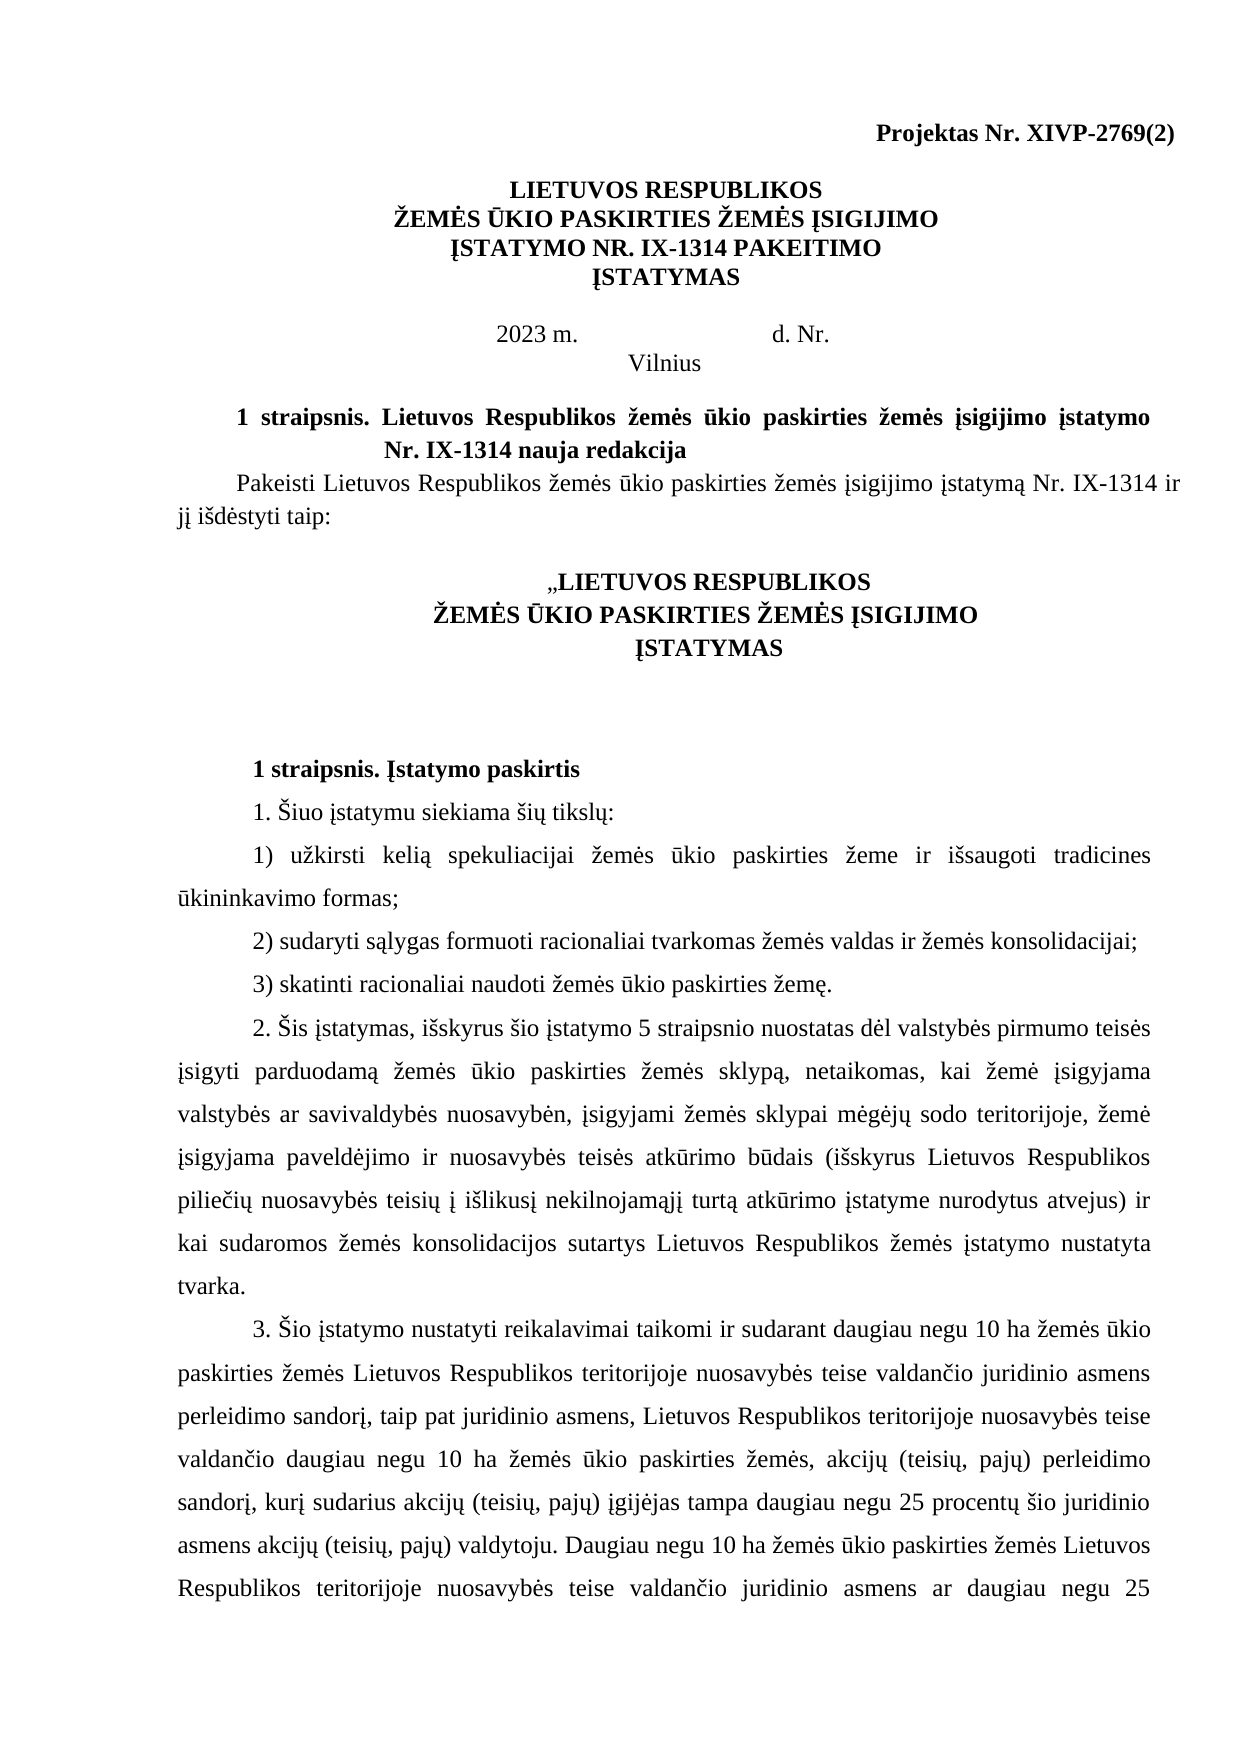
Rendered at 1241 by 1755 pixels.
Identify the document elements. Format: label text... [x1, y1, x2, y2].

text 1 straipsnis. Lietuvos Respublikos žemės ūkio paskirties žemės įsigijimo įstatymo Nr. IX-1314 nauja redakcija [236, 402, 1152, 463]
text 2023 m. d. Nr. [180, 319, 1152, 348]
text „LIETUVOS RESPUBLIKOS [177, 567, 1181, 596]
text ŽEMĖS ŪKIO PASKIRTIES ŽEMĖS ĮSIGIJIMO [180, 204, 1152, 233]
text ĮSTATYMAS [180, 262, 1152, 291]
text 1 straipsnis. Įstatymo paskirtis [177, 754, 1152, 783]
text 1. Šiuo įstatymu siekiama šių tikslų: [177, 797, 1152, 826]
text 2. Šis įstatymas, išskyrus šio įstatymo 5 straipsnio nuostatas dėl valstybės pirmumo teisės įsigyti parduodamą žemės ūkio paskirties žemės sklypą, netaikomas, kai žemė įsigyjama valstybės ar savivaldybės nuosavybėn, įsigyjami žemės sklypai mėgėjų sodo teritorijoje, žemė įsigyjama paveldėjimo ir nuosavybės teisės atkūrimo būdais (išskyrus Lietuvos Respublikos piliečių nuosavybės teisių į išlikusį nekilnojamąjį turtą atkūrimo įstatyme nurodytus atvejus) ir kai sudaromos žemės konsolidacijos sutartys Lietuvos Respublikos žemės įstatymo nustatyta tvarka. [177, 1013, 1152, 1300]
text 3) skatinti racionaliai naudoti žemės ūkio paskirties žemę. [177, 969, 1152, 998]
text Projektas Nr. XIVP-2769(2) [180, 118, 1181, 147]
text ŽEMĖS ŪKIO PASKIRTIES ŽEMĖS ĮSIGIJIMO [177, 600, 1181, 628]
text 1) užkirsti kelią spekuliacijai žemės ūkio paskirties žeme ir išsaugoti tradicines ūkininkavimo formas; [177, 840, 1152, 912]
text 2) sudaryti sąlygas formuoti racionaliai tvarkomas žemės valdas ir žemės konsolidacijai; [177, 926, 1152, 955]
text LIETUVOS RESPUBLIKOS [180, 176, 1152, 204]
text ĮSTATYMAS [177, 633, 1181, 662]
text 3. Šio įstatymo nustatyti reikalavimai taikomi ir sudarant daugiau negu 10 ha žemės ūkio paskirties žemės Lietuvos Respublikos teritorijoje nuosavybės teise valdančio juridinio asmens perleidimo sandorį, taip pat juridinio asmens, Lietuvos Respublikos teritorijoje nuosavybės teise valdančio daugiau negu 10 ha žemės ūkio paskirties žemės, akcijų (teisių, pajų) perleidimo sandorį, kurį sudarius akcijų (teisių, pajų) įgijėjas tampa daugiau negu 25 procentų šio juridinio asmens akcijų (teisių, pajų) valdytoju. Daugiau negu 10 ha žemės ūkio paskirties žemės Lietuvos Respublikos teritorijoje nuosavybės teise valdančio juridinio asmens ar daugiau negu 25 [177, 1314, 1152, 1602]
text ĮSTATYMO NR. IX-1314 PAKEITIMO [180, 233, 1152, 262]
text Vilnius [177, 348, 1152, 377]
text Pakeisti Lietuvos Respublikos žemės ūkio paskirties žemės įsigijimo įstatymą Nr. IX-1314 ir jį išdėstyti taip: [177, 468, 1181, 529]
